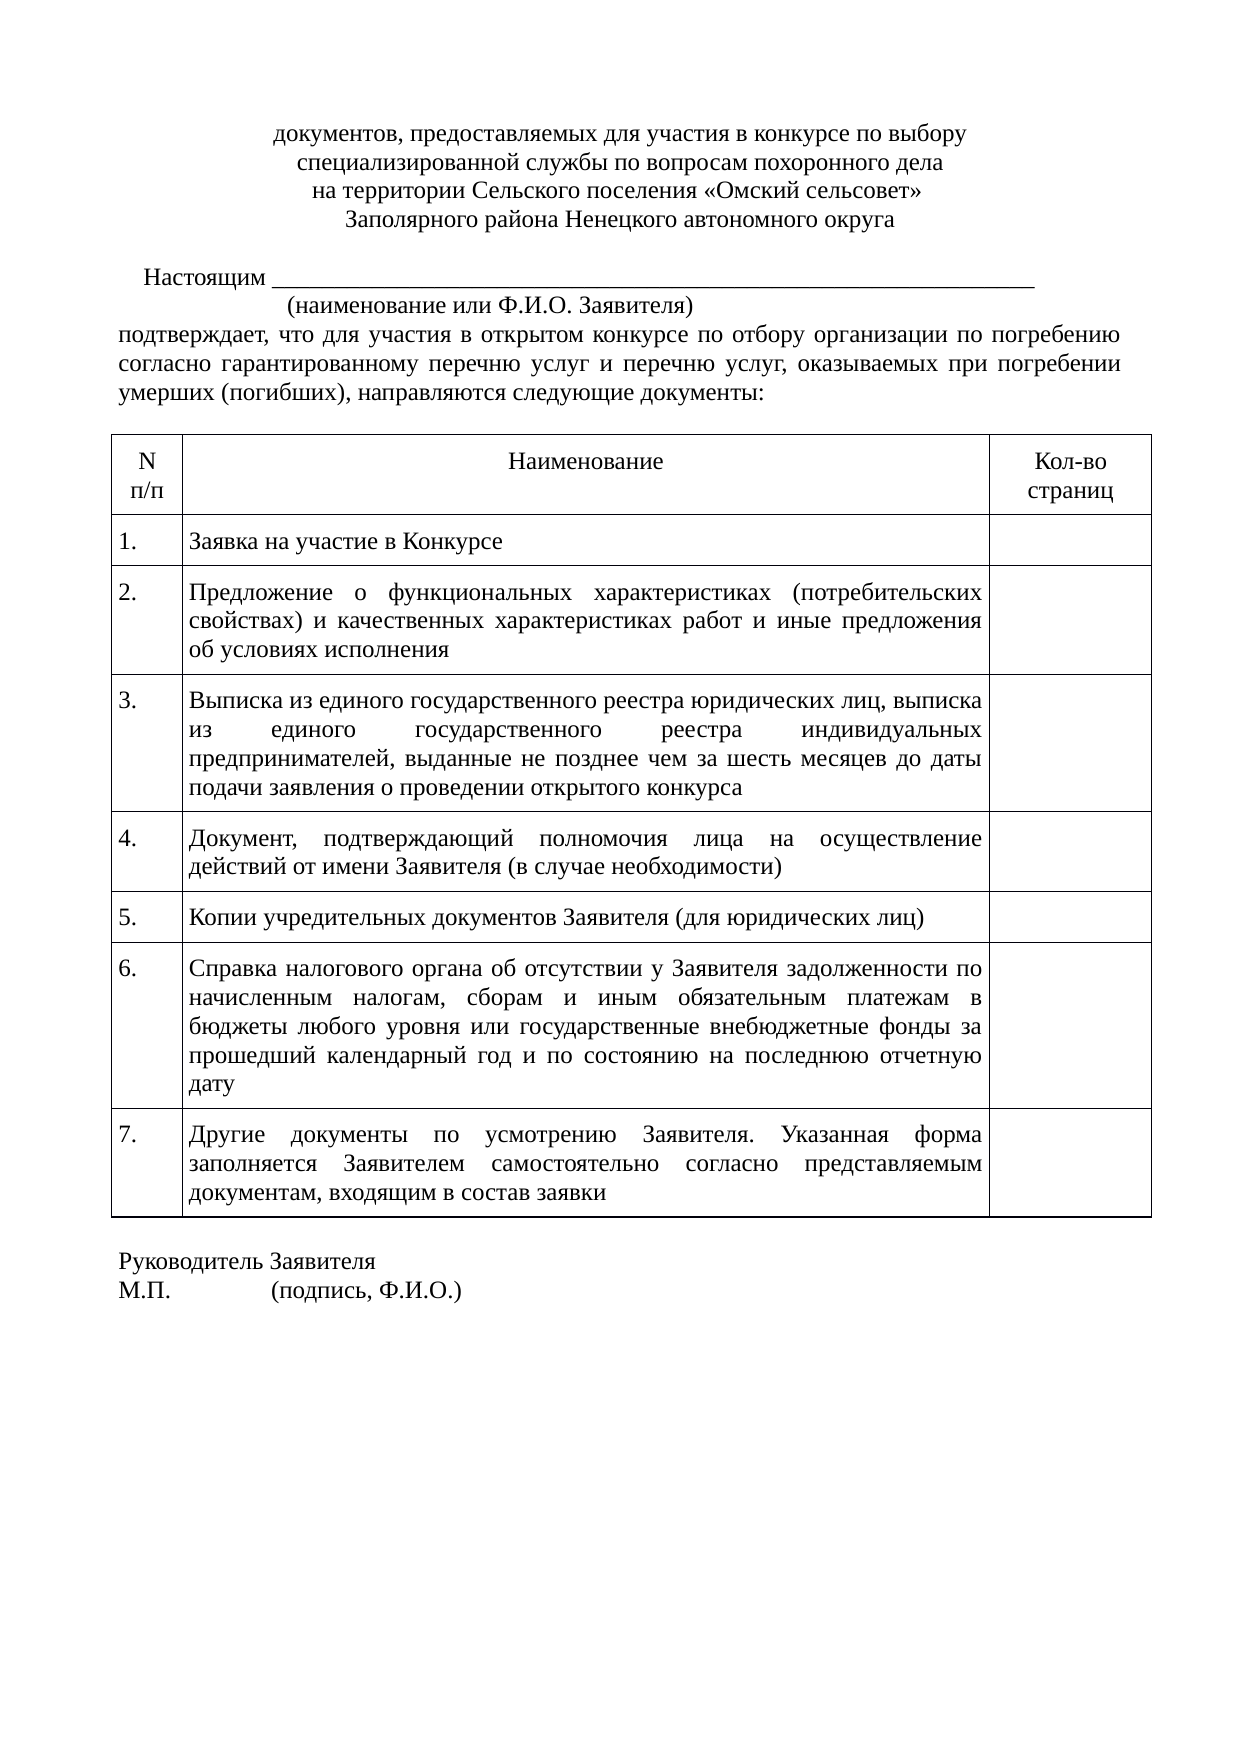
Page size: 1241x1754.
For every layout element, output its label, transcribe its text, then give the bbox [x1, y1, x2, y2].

table_cell [990, 812, 1151, 891]
text Заполярного района Ненецкого автономного округа [118, 204, 1122, 233]
table_header Кол-во страниц [990, 435, 1151, 514]
table_cell [990, 675, 1151, 811]
table_cell Копии учредительных документов Заявителя (для юридических лиц) [183, 892, 989, 942]
table_cell [990, 943, 1151, 1108]
table_cell 7. [112, 1109, 182, 1216]
table_cell Выписка из единого государственного реестра юридических лиц, выписка из единого государственного реестра индивидуальных предпринимателей, выданные не позднее чем за шесть месяцев до даты подачи заявления о проведении открытого конкурса [183, 675, 989, 811]
text М.П. (подпись, Ф.И.О.) [118, 1275, 1122, 1304]
table_cell 2. [112, 566, 182, 674]
table_cell 4. [112, 812, 182, 891]
text Настоящим _____________________________________________________________ [118, 262, 1122, 291]
table_cell Другие документы по усмотрению Заявителя. Указанная форма заполняется Заявителем самостоятельно согласно представляемым документам, входящим в состав заявки [183, 1109, 989, 1216]
table_cell Документ, подтверждающий полномочия лица на осуществление действий от имени Заявителя (в случае необходимости) [183, 812, 989, 891]
text подтверждает, что для участия в открытом конкурсе по отбору организации по погребению согласно гарантированному перечню услуг и перечню услуг, оказываемых при погребении умерших (погибших), направляются следующие документы: [118, 319, 1122, 406]
table_cell 1. [112, 515, 182, 565]
table_cell 3. [112, 675, 182, 811]
table_cell Предложение о функциональных характеристиках (потребительских свойствах) и качественных характеристиках работ и иные предложения об условиях исполнения [183, 566, 989, 674]
table_cell Заявка на участие в Конкурсе [183, 515, 989, 565]
text на территории Сельского поселения «Омский сельсовет» [118, 176, 1122, 204]
table_header Наименование [183, 435, 989, 514]
table_cell 6. [112, 943, 182, 1108]
text специализированной службы по вопросам похоронного дела [118, 147, 1122, 176]
table_cell [990, 1109, 1151, 1216]
text документов, предоставляемых для участия в конкурсе по выбору [118, 118, 1122, 147]
table_cell [990, 566, 1151, 674]
table_cell [990, 892, 1151, 942]
text (наименование или Ф.И.О. Заявителя) [118, 291, 1122, 319]
table_cell 5. [112, 892, 182, 942]
table_header N п/п [112, 435, 182, 514]
text Руководитель Заявителя [118, 1246, 1122, 1275]
table_cell [990, 515, 1151, 565]
table_cell Справка налогового органа об отсутствии у Заявителя задолженности по начисленным налогам, сборам и иным обязательным платежам в бюджеты любого уровня или государственные внебюджетные фонды за прошедший календарный год и по состоянию на последнюю отчетную дату [183, 943, 989, 1108]
